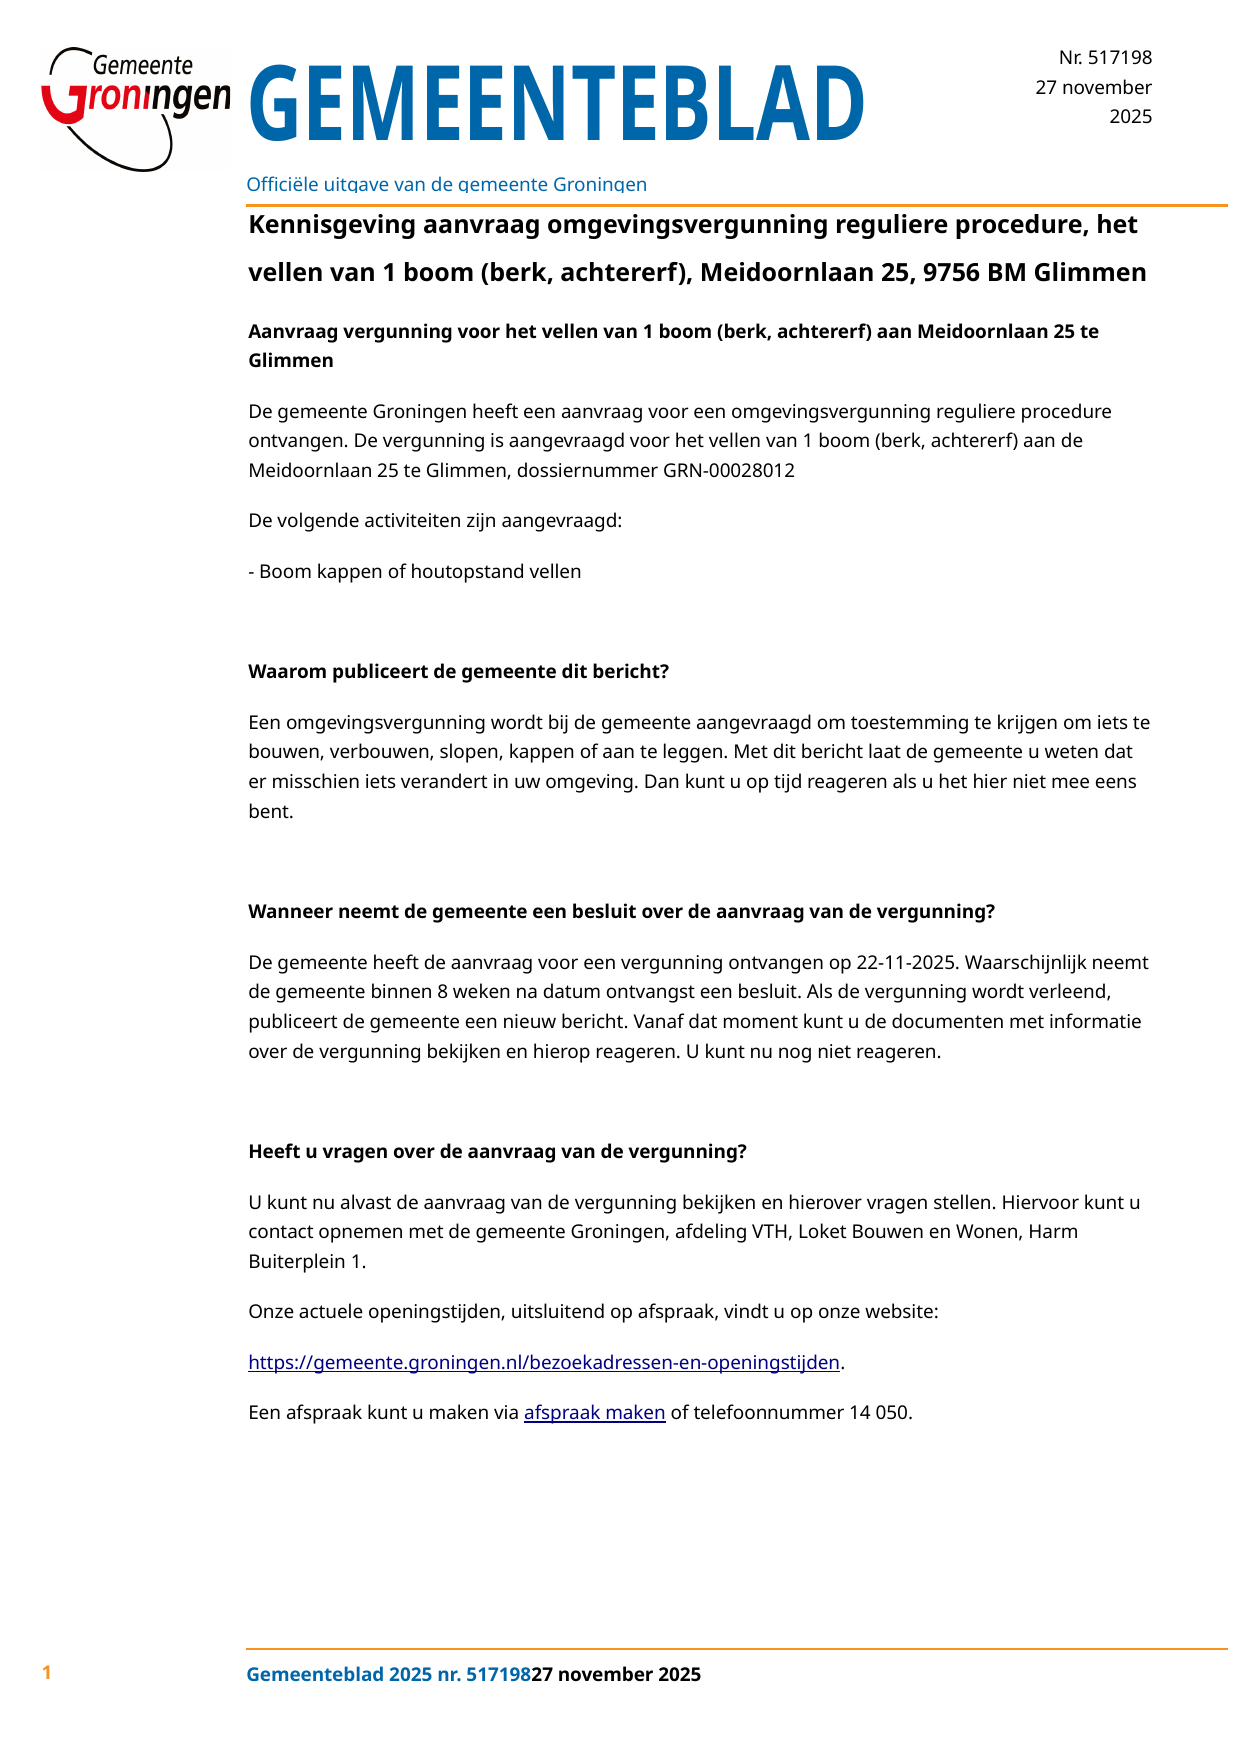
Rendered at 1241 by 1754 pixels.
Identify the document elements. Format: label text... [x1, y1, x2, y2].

text Onze actuele openingstijden, uitsluitend op afspraak, vindt u op onze website: [248, 1299, 1152, 1324]
text Een afspraak kunt u maken via afspraak maken of telefoonnummer 14 050. [248, 1399, 1152, 1425]
text Wanneer neemt de gemeente een besluit over de aanvraag van de vergunning? [248, 899, 1152, 924]
text Een omgevingsvergunning wordt bij de gemeente aangevraagd om toestemming te krijgen om iets te bouwen, verbouwen, slopen, kappen of aan te leggen. Met dit bericht laat de gemeente u weten dat er misschien iets verandert in uw omgeving. Dan kunt u op tijd reageren als u het hier niet mee eens bent. [248, 709, 1152, 824]
text Heeft u vragen over de aanvraag van de vergunning? [248, 1139, 1152, 1164]
text Aanvraag vergunning voor het vellen van 1 boom (berk, achtererf) aan Meidoornlaan 25 te Glimmen [248, 318, 1152, 373]
text De gemeente heeft de aanvraag voor een vergunning ontvangen op 22-11-2025. Waarschijnlijk neemt de gemeente binnen 8 weken na datum ontvangst een besluit. Als de vergunning wordt verleend, publiceert de gemeente een nieuw bericht. Vanaf dat moment kunt u de documenten met informatie over de vergunning bekijken en hierop reageren. U kunt nu nog niet reageren. [248, 949, 1152, 1064]
text https://gemeente.groningen.nl/bezoekadressen-en-openingstijden. [248, 1349, 1152, 1375]
text - Boom kappen of houtopstand vellen [248, 558, 1152, 584]
text Waarom publiceert de gemeente dit bericht? [248, 659, 1152, 684]
text De volgende activiteiten zijn aangevraagd: [248, 507, 1152, 533]
picture [41, 47, 231, 172]
text Kennisgeving aanvraag omgevingsvergunning reguliere procedure, het vellen van 1 boom (berk, achtererf), Meidoornlaan 25, 9756 BM Glimmen [248, 207, 1152, 288]
text De gemeente Groningen heeft een aanvraag voor een omgevingsvergunning reguliere procedure ontvangen. De vergunning is aangevraagd voor het vellen van 1 boom (berk, achtererf) aan de Meidoornlaan 25 te Glimmen, dossiernummer GRN-00028012 [248, 398, 1152, 483]
text U kunt nu alvast de aanvraag van de vergunning bekijken en hierover vragen stellen. Hiervoor kunt u contact opnemen met de gemeente Groningen, afdeling VTH, Loket Bouwen en Wonen, Harm Buiterplein 1. [248, 1189, 1152, 1274]
